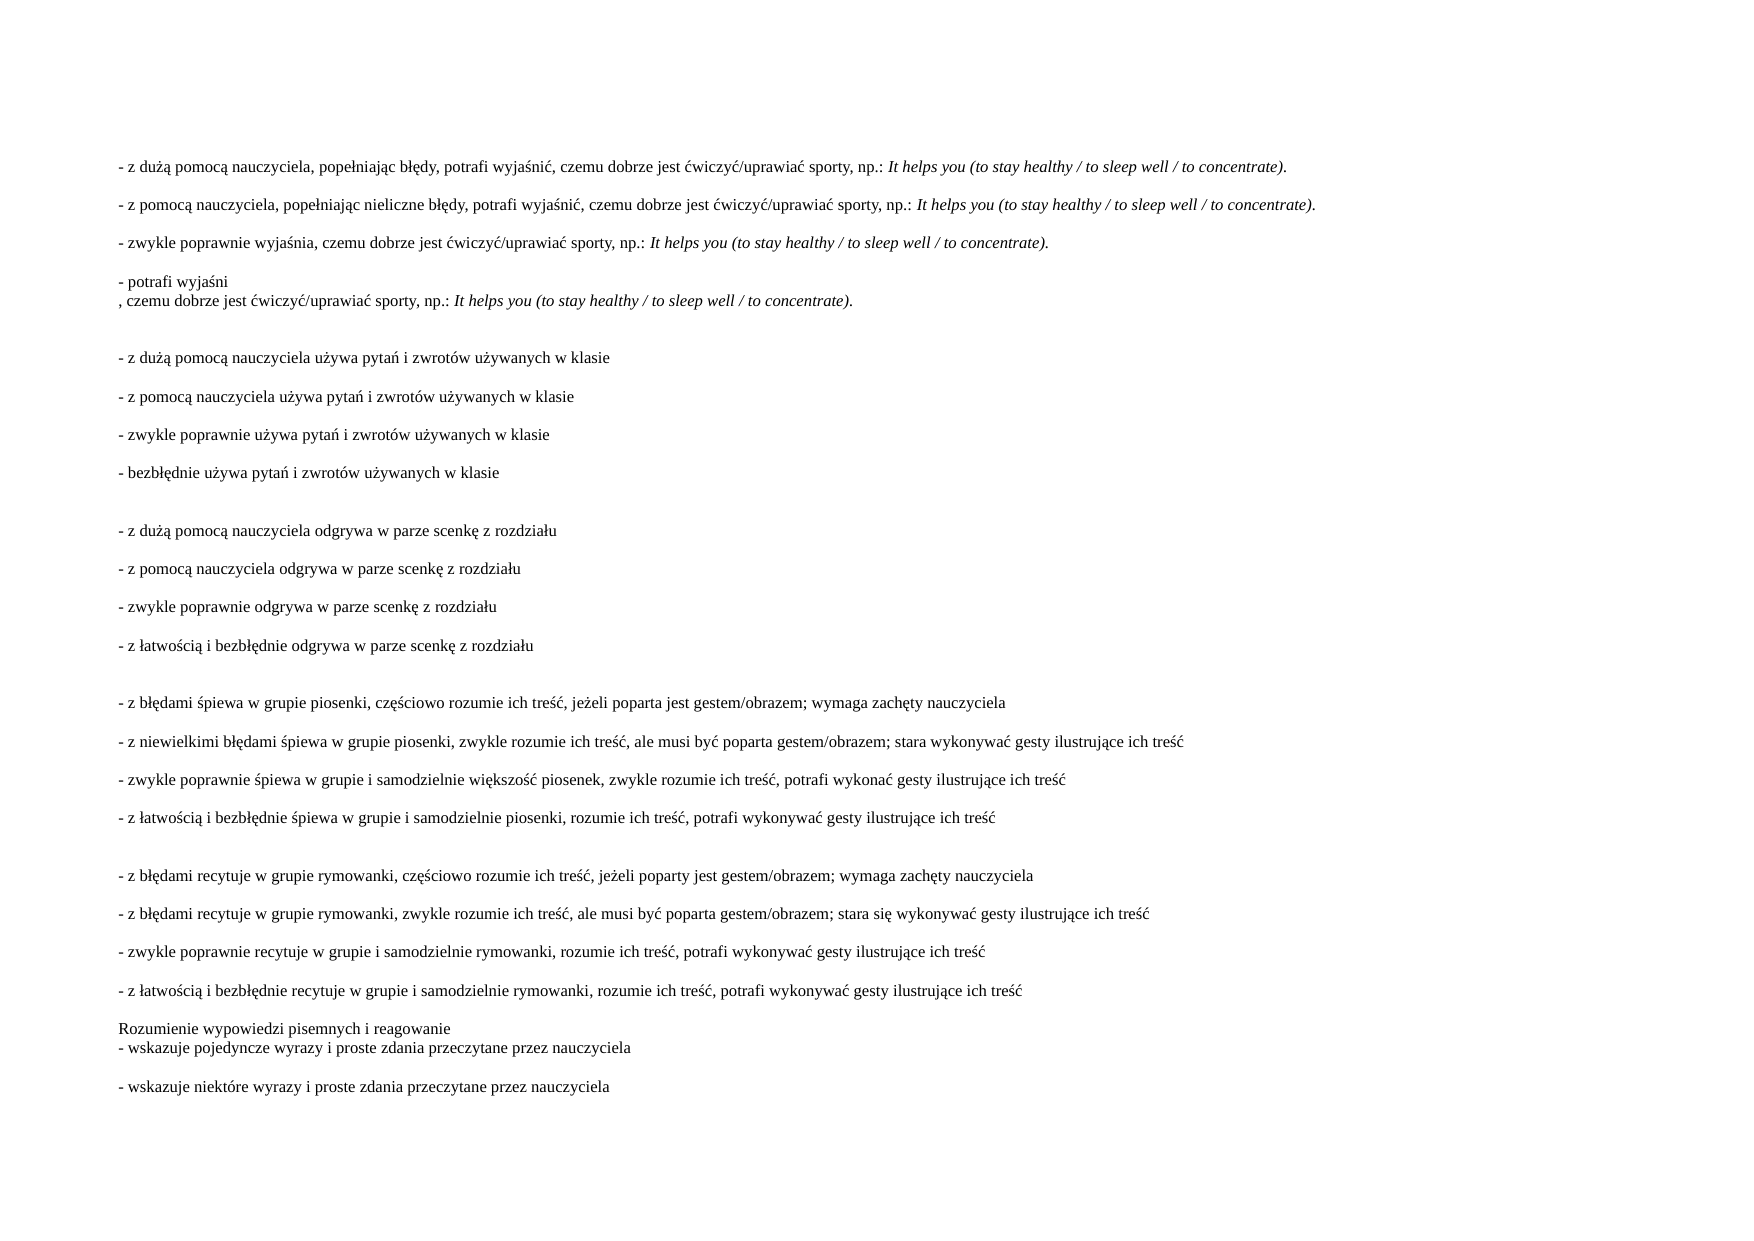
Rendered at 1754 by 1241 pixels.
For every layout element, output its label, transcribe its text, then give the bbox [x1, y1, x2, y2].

text - zwykle poprawnie śpiewa w grupie i samodzielnie większość piosenek, zwykle rozumie ich treść, potrafi wykonać gesty ilustrujące ich treść [118, 770, 1636, 789]
text - z pomocą nauczyciela, popełniając nieliczne błędy, potrafi wyjaśnić, czemu dobrze jest ćwiczyć/uprawiać sporty, np.: It helps you (to stay healthy / to sleep well / to concentrate). [118, 195, 1636, 214]
text - z niewielkimi błędami śpiewa w grupie piosenki, zwykle rozumie ich treść, ale musi być poparta gestem/obrazem; stara wykonywać gesty ilustrujące ich treść [118, 731, 1636, 751]
text , czemu dobrze jest ćwiczyć/uprawiać sporty, np.: It helps you (to stay healthy / to sleep well / to concentrate). [118, 291, 1636, 310]
text - zwykle poprawnie recytuje w grupie i samodzielnie rymowanki, rozumie ich treść, potrafi wykonywać gesty ilustrujące ich treść [118, 942, 1636, 961]
text - z łatwością i bezbłędnie recytuje w grupie i samodzielnie rymowanki, rozumie ich treść, potrafi wykonywać gesty ilustrujące ich treść [118, 981, 1636, 1000]
text - z błędami recytuje w grupie rymowanki, zwykle rozumie ich treść, ale musi być poparta gestem/obrazem; stara się wykonywać gesty ilustrujące ich treść [118, 904, 1636, 923]
text - z łatwością i bezbłędnie odgrywa w parze scenkę z rozdziału [118, 636, 1636, 655]
text - z łatwością i bezbłędnie śpiewa w grupie i samodzielnie piosenki, rozumie ich treść, potrafi wykonywać gesty ilustrujące ich treść [118, 808, 1636, 827]
text - zwykle poprawnie odgrywa w parze scenkę z rozdziału [118, 597, 1636, 616]
text - z błędami śpiewa w grupie piosenki, częściowo rozumie ich treść, jeżeli poparta jest gestem/obrazem; wymaga zachęty nauczyciela [118, 693, 1636, 712]
text - z pomocą nauczyciela odgrywa w parze scenkę z rozdziału [118, 559, 1636, 578]
text - bezbłędnie używa pytań i zwrotów używanych w klasie [118, 463, 1636, 482]
text - potrafi wyjaśni [118, 271, 1636, 291]
text - z pomocą nauczyciela używa pytań i zwrotów używanych w klasie [118, 386, 1636, 406]
text - z dużą pomocą nauczyciela odgrywa w parze scenkę z rozdziału [118, 521, 1636, 540]
text Rozumienie wypowiedzi pisemnych i reagowanie [118, 1019, 1636, 1038]
text - z dużą pomocą nauczyciela, popełniając błędy, potrafi wyjaśnić, czemu dobrze jest ćwiczyć/uprawiać sporty, np.: It helps you (to stay healthy / to sleep well / to concentrate). [118, 156, 1636, 176]
text - zwykle poprawnie używa pytań i zwrotów używanych w klasie [118, 425, 1636, 444]
text - zwykle poprawnie wyjaśnia, czemu dobrze jest ćwiczyć/uprawiać sporty, np.: It helps you (to stay healthy / to sleep well / to concentrate). [118, 233, 1636, 252]
text - z błędami recytuje w grupie rymowanki, częściowo rozumie ich treść, jeżeli poparty jest gestem/obrazem; wymaga zachęty nauczyciela [118, 866, 1636, 885]
text - z dużą pomocą nauczyciela używa pytań i zwrotów używanych w klasie [118, 348, 1636, 367]
text - wskazuje pojedyncze wyrazy i proste zdania przeczytane przez nauczyciela [118, 1038, 1636, 1057]
text - wskazuje niektóre wyrazy i proste zdania przeczytane przez nauczyciela [118, 1076, 1636, 1096]
